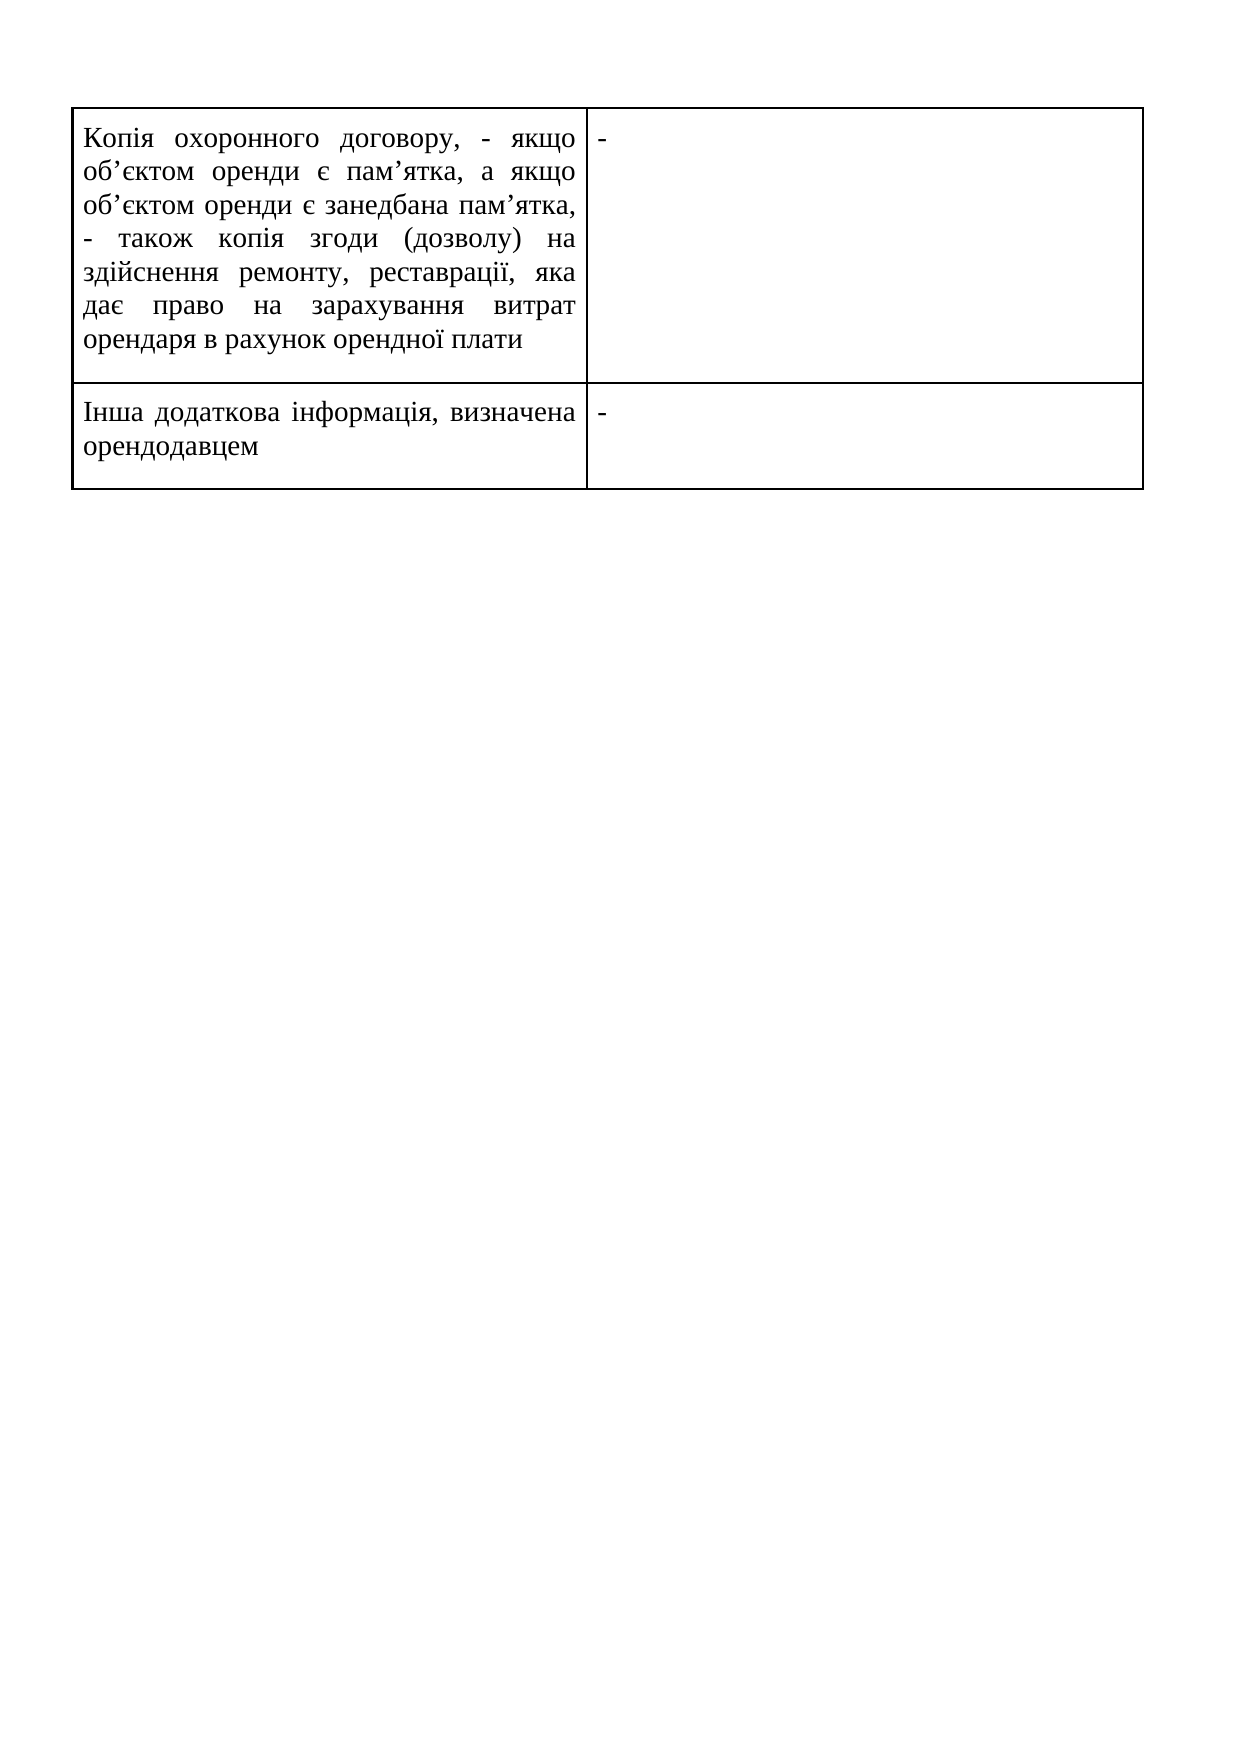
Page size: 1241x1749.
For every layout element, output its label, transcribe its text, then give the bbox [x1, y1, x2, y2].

table_cell Копія охоронного договору, - якщо об’єктом оренди є пам’ятка, а якщо об’єктом оренди є занедбана пам’ятка, - також копія згоди (дозволу) на здійснення ремонту, реставрації, яка дає право на зарахування витрат орендаря в рахунок орендної плати [74, 109, 586, 382]
table_cell Інша додаткова інформація, визначена орендодавцем [74, 384, 586, 488]
table_cell - [588, 109, 1142, 382]
table_cell - [588, 384, 1142, 488]
